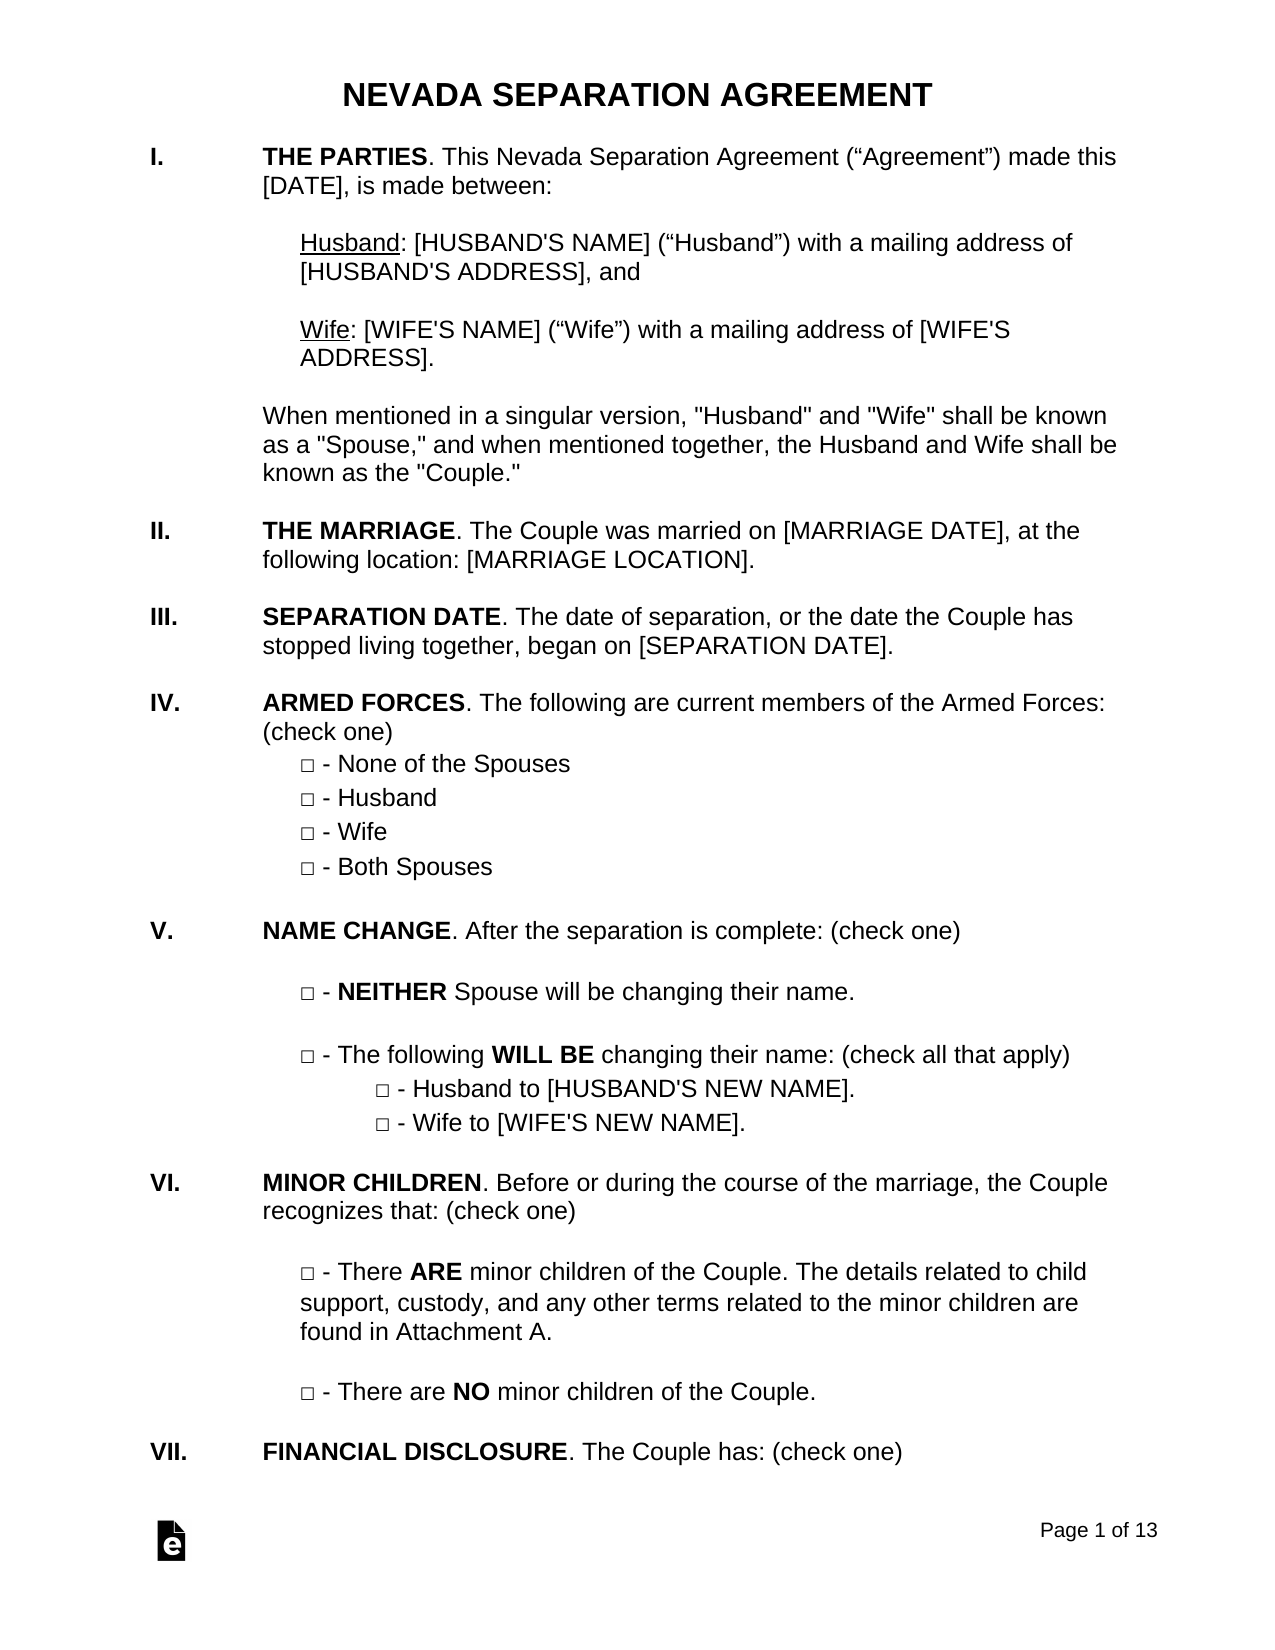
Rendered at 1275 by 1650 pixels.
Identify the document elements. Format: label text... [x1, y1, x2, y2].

text ☐ - Husband to [HUSBAND'S NEW NAME]. [375, 1071, 1125, 1105]
text Husband: [HUSBAND'S NAME] (“Husband”) with a mailing address of [HUSBAND'S ADDRESS], and [300, 228, 1125, 286]
text ☐ - None of the Spouses [300, 746, 1125, 780]
list SEPARATION DATE. The date of separation, or the date the Couple has stopped living together, began on [SEPARATION DATE]. [150, 602, 1125, 660]
list NAME CHANGE. After the separation is complete: (check one) [150, 916, 1125, 945]
text ☐ - Wife to [WIFE'S NEW NAME]. [375, 1105, 1125, 1139]
text ☐ - Wife [300, 814, 1125, 848]
list FINANCIAL DISCLOSURE. The Couple has: (check one) [150, 1437, 1125, 1466]
text ☐ - There are NO minor children of the Couple. [300, 1374, 1125, 1408]
text ☐ - Husband [300, 780, 1125, 814]
text ☐ - There ARE minor children of the Couple. The details related to child support, custody, and any other terms related to the minor children are found in Attachment A. [300, 1254, 1125, 1345]
list ARMED FORCES. The following are current members of the Armed Forces: (check one) [150, 688, 1125, 746]
text ☐ - Both Spouses [300, 848, 1125, 882]
text ☐ - NEITHER Spouse will be changing their name. [300, 974, 1125, 1008]
list THE PARTIES. This Nevada Separation Agreement (“Agreement”) made this [DATE], is made between: [150, 142, 1125, 200]
list THE MARRIAGE. The Couple was married on [MARRIAGE DATE], at the following location: [MARRIAGE LOCATION]. [150, 516, 1125, 573]
text When mentioned in a singular version, "Husband" and "Wife" shall be known as a "Spouse," and when mentioned together, the Husband and Wife shall be known as the "Couple." [262, 401, 1125, 487]
text Wife: [WIFE'S NAME] (“Wife”) with a mailing address of [WIFE'S ADDRESS]. [300, 315, 1125, 372]
list MINOR CHILDREN. Before or during the course of the marriage, the Couple recognizes that: (check one) [150, 1167, 1125, 1225]
text ☐ - The following WILL BE changing their name: (check all that apply) [300, 1037, 1125, 1071]
text NEVADA SEPARATION AGREEMENT [150, 75, 1125, 113]
